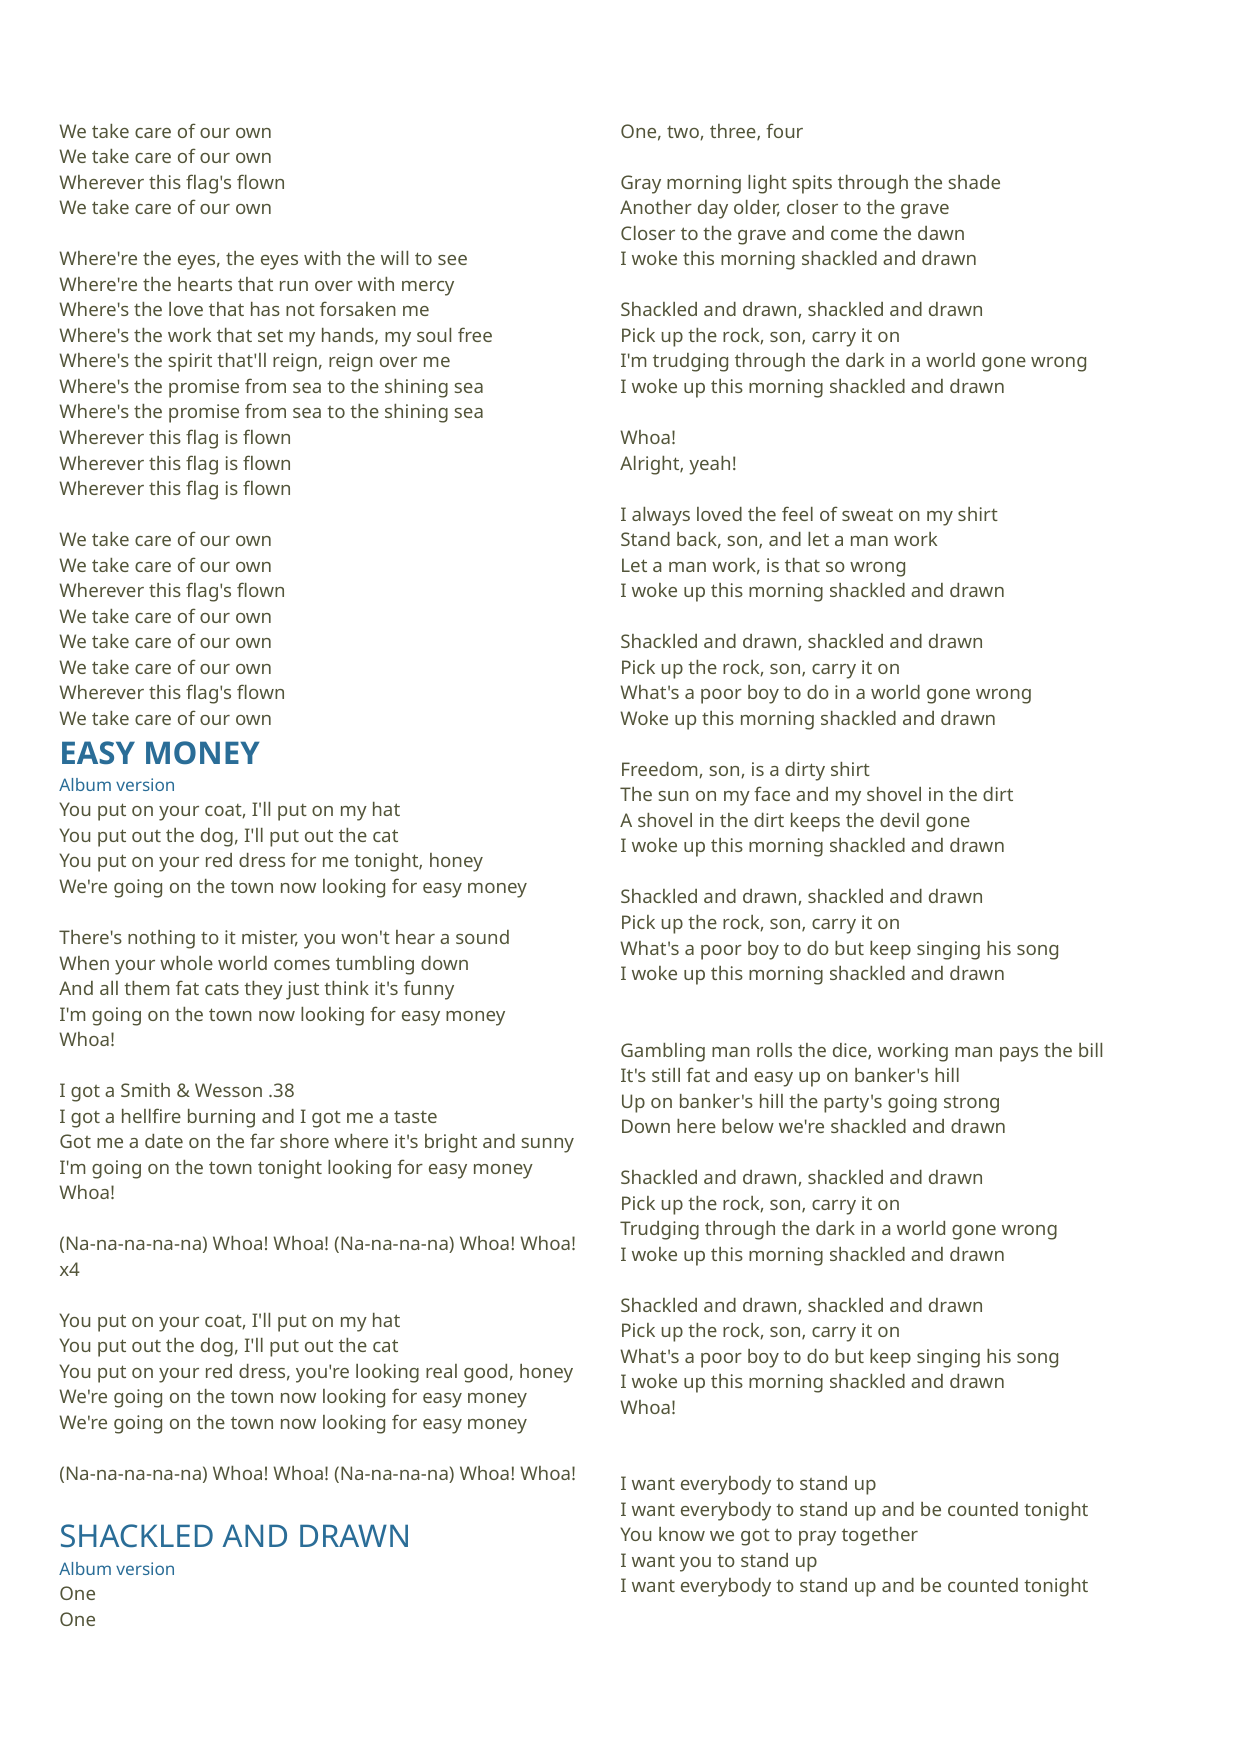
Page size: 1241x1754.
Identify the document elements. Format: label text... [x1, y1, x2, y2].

subtitle Album version [59, 1557, 620, 1581]
text We take care of our own We take care of our own Wherever this flag's flown We take care of our own Where're the eyes, the eyes with the will to see Where're the hearts that run over with mercy Where's the love that has not forsaken me Where's the work that set my hands, my soul free Where's the spirit that'll reign, reign over me Where's the promise from sea to the shining sea Where's the promise from sea to the shining sea Wherever this flag is flown Wherever this flag is flown Wherever this flag is flown We take care of our own We take care of our own Wherever this flag's flown We take care of our own We take care of our own We take care of our own Wherever this flag's flown We take care of our own [59, 118, 620, 731]
subtitle Album version [59, 773, 620, 797]
text One One One, two, three, four Gray morning light spits through the shade Another day older, closer to the grave Closer to the grave and come the dawn I woke this morning shackled and drawn Shackled and drawn, shackled and drawn Pick up the rock, son, carry it on I'm trudging through the dark in a world gone wrong I woke up this morning shackled and drawn Whoa! Alright, yeah! I always loved the feel of sweat on my shirt Stand back, son, and let a man work Let a man work, is that so wrong I woke up this morning shackled and drawn Shackled and drawn, shackled and drawn Pick up the rock, son, carry it on What's a poor boy to do in a world gone wrong Woke up this morning shackled and drawn Freedom, son, is a dirty shirt The sun on my face and my shovel in the dirt A shovel in the dirt keeps the devil gone I woke up this morning shackled and drawn Shackled and drawn, shackled and drawn Pick up the rock, son, carry it on What's a poor boy to do but keep singing his song I woke up this morning shackled and drawn Gambling man rolls the dice, working man pays the bill It's still fat and easy up on banker's hill Up on banker's hill the party's going strong Down here below we're shackled and drawn Shackled and drawn, shackled and drawn Pick up the rock, son, carry it on Trudging through the dark in a world gone wrong I woke up this morning shackled and drawn Shackled and drawn, shackled and drawn Pick up the rock, son, carry it on What's a poor boy to do but keep singing his song I woke up this morning shackled and drawn Whoa! I want everybody to stand up I want everybody to stand up and be counted tonight You know we got to pray together I want you to stand up I want everybody to stand up and be counted tonight [59, 118, 1181, 1632]
text You put on your coat, I'll put on my hat You put out the dog, I'll put out the cat You put on your red dress for me tonight, honey We're going on the town now looking for easy money There's nothing to it mister, you won't hear a sound When your whole world comes tumbling down And all them fat cats they just think it's funny I'm going on the town now looking for easy money Whoa! I got a Smith & Wesson .38 I got a hellfire burning and I got me a taste Got me a date on the far shore where it's bright and sunny I'm going on the town tonight looking for easy money Whoa! (Na-na-na-na-na) Whoa! Whoa! (Na-na-na-na) Whoa! Whoa! x4 You put on your coat, I'll put on my hat You put out the dog, I'll put out the cat You put on your red dress, you're looking real good, honey We're going on the town now looking for easy money We're going on the town now looking for easy money (Na-na-na-na-na) Whoa! Whoa! (Na-na-na-na) Whoa! Whoa! SHACKLED AND DRAWN [59, 797, 620, 1557]
subtitle EASY MONEY [59, 731, 620, 773]
